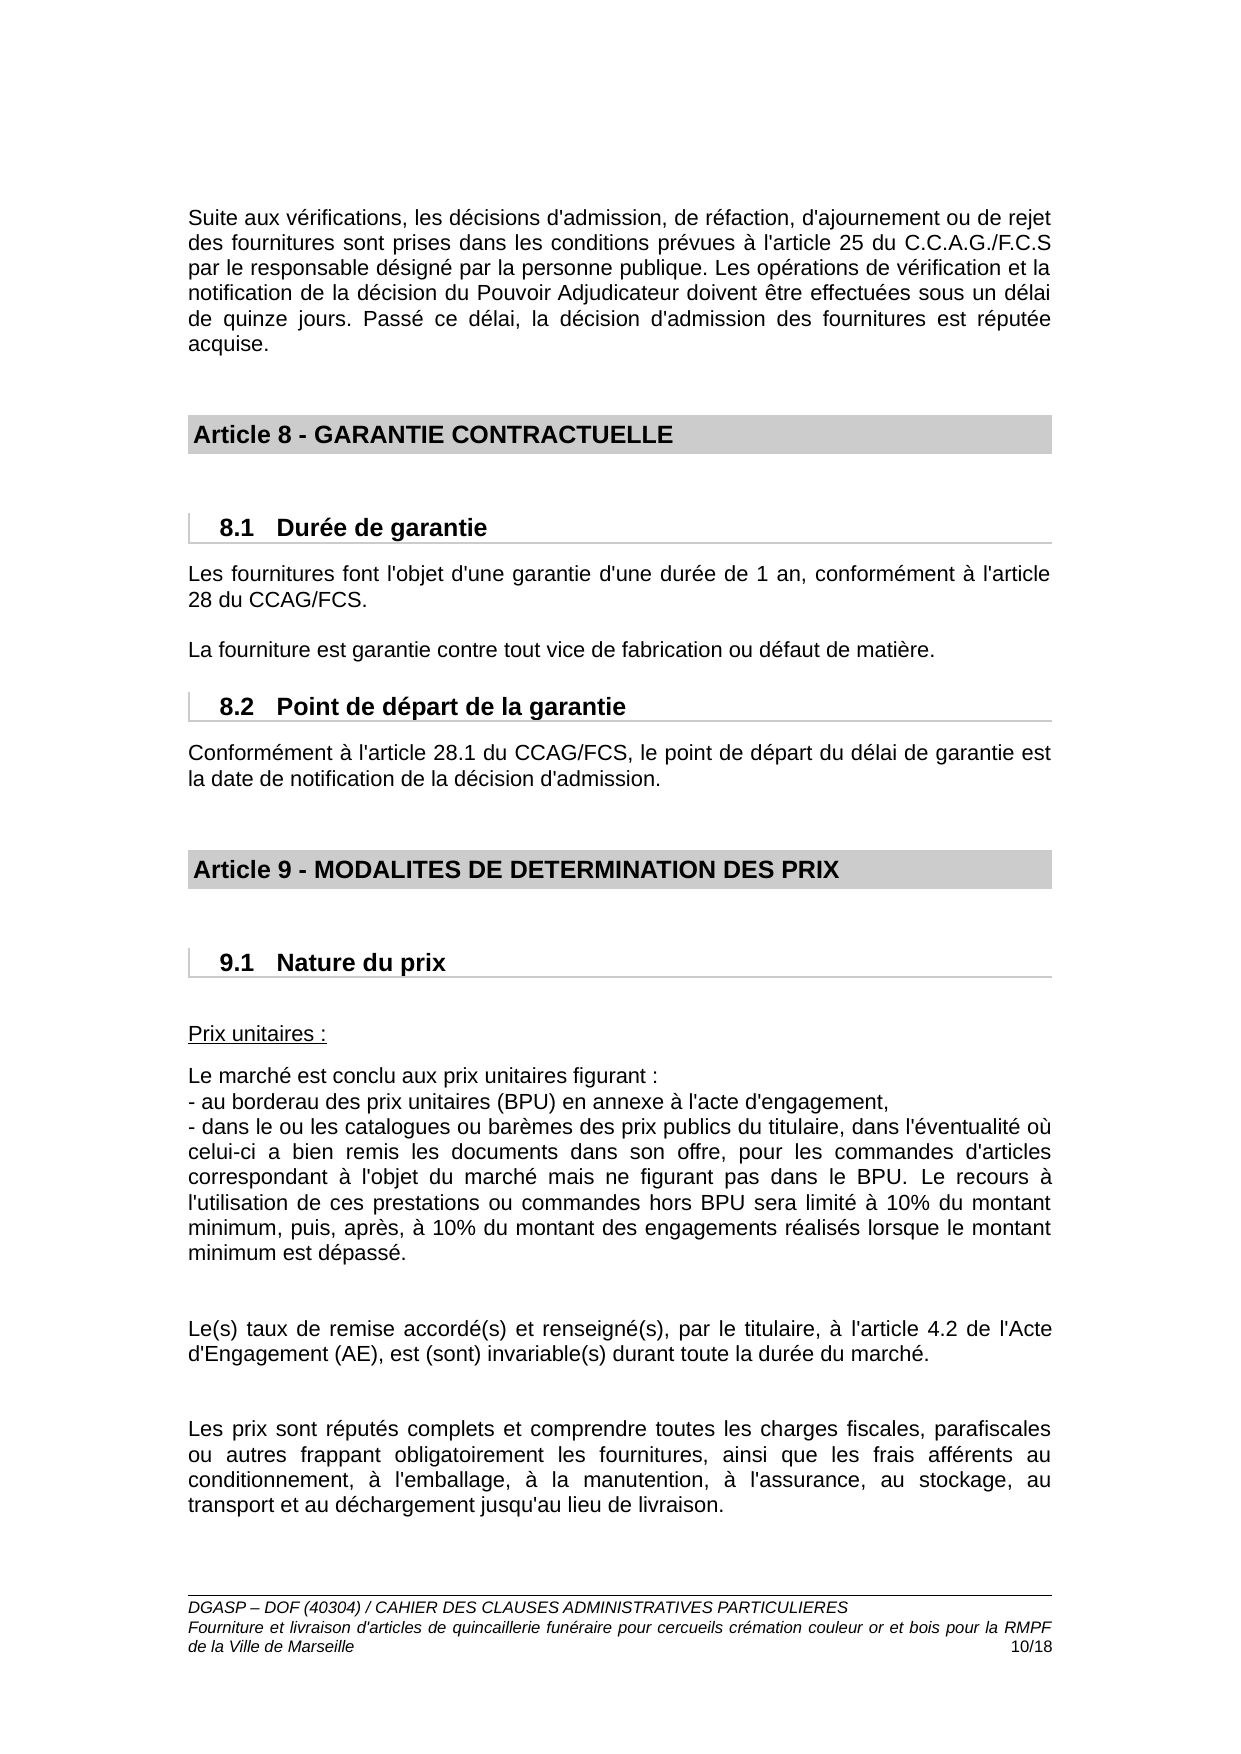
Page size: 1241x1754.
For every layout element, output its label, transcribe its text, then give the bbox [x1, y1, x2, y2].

subtitle Durée de garantie [190, 513, 1052, 542]
text Le(s) taux de remise accordé(s) et renseigné(s), par le titulaire, à l'article 4.2 de l'Acte d'Engagement (AE), est (sont) invariable(s) durant toute la durée du marché. [188, 1315, 1052, 1366]
text Le marché est conclu aux prix unitaires figurant : [188, 1063, 1052, 1088]
subtitle Nature du prix [190, 948, 1052, 976]
subtitle Point de départ de la garantie [190, 692, 1052, 720]
subtitle GARANTIE CONTRACTUELLE [190, 417, 1050, 452]
text - au borderau des prix unitaires (BPU) en annexe à l'acte d'engagement, [188, 1088, 1052, 1114]
text La fourniture est garantie contre tout vice de fabrication ou défaut de matière. [188, 637, 1052, 662]
text Prix unitaires : [188, 1021, 1052, 1047]
text Les prix sont réputés complets et comprendre toutes les charges fiscales, parafiscales ou autres frappant obligatoirement les fournitures, ainsi que les frais afférents au conditionnement, à l'emballage, à la manutention, à l'assurance, au stockage, au transport et au déchargement jusqu'au lieu de livraison. [188, 1416, 1052, 1517]
text Les fournitures font l'objet d'une garantie d'une durée de 1 an, conformément à l'article 28 du CCAG/FCS. [188, 561, 1052, 612]
subtitle MODALITES DE DETERMINATION DES PRIX [190, 852, 1050, 887]
text Conformément à l'article 28.1 du CCAG/FCS, le point de départ du délai de garantie est la date de notification de la décision d'admission. [188, 740, 1052, 791]
text Suite aux vérifications, les décisions d'admission, de réfaction, d'ajournement ou de rejet des fournitures sont prises dans les conditions prévues à l'article 25 du C.C.A.G./F.C.S par le responsable désigné par la personne publique. Les opérations de vérification et la notification de la décision du Pouvoir Adjudicateur doivent être effectuées sous un délai de quinze jours. Passé ce délai, la décision d'admission des fournitures est réputée acquise. [188, 204, 1052, 356]
text - dans le ou les catalogues ou barèmes des prix publics du titulaire, dans l'éventualité où celui-ci a bien remis les documents dans son offre, pour les commandes d'articles correspondant à l'objet du marché mais ne figurant pas dans le BPU. Le recours à l'utilisation de ces prestations ou commandes hors BPU sera limité à 10% du montant minimum, puis, après, à 10% du montant des engagements réalisés lorsque le montant minimum est dépassé. [188, 1114, 1052, 1265]
